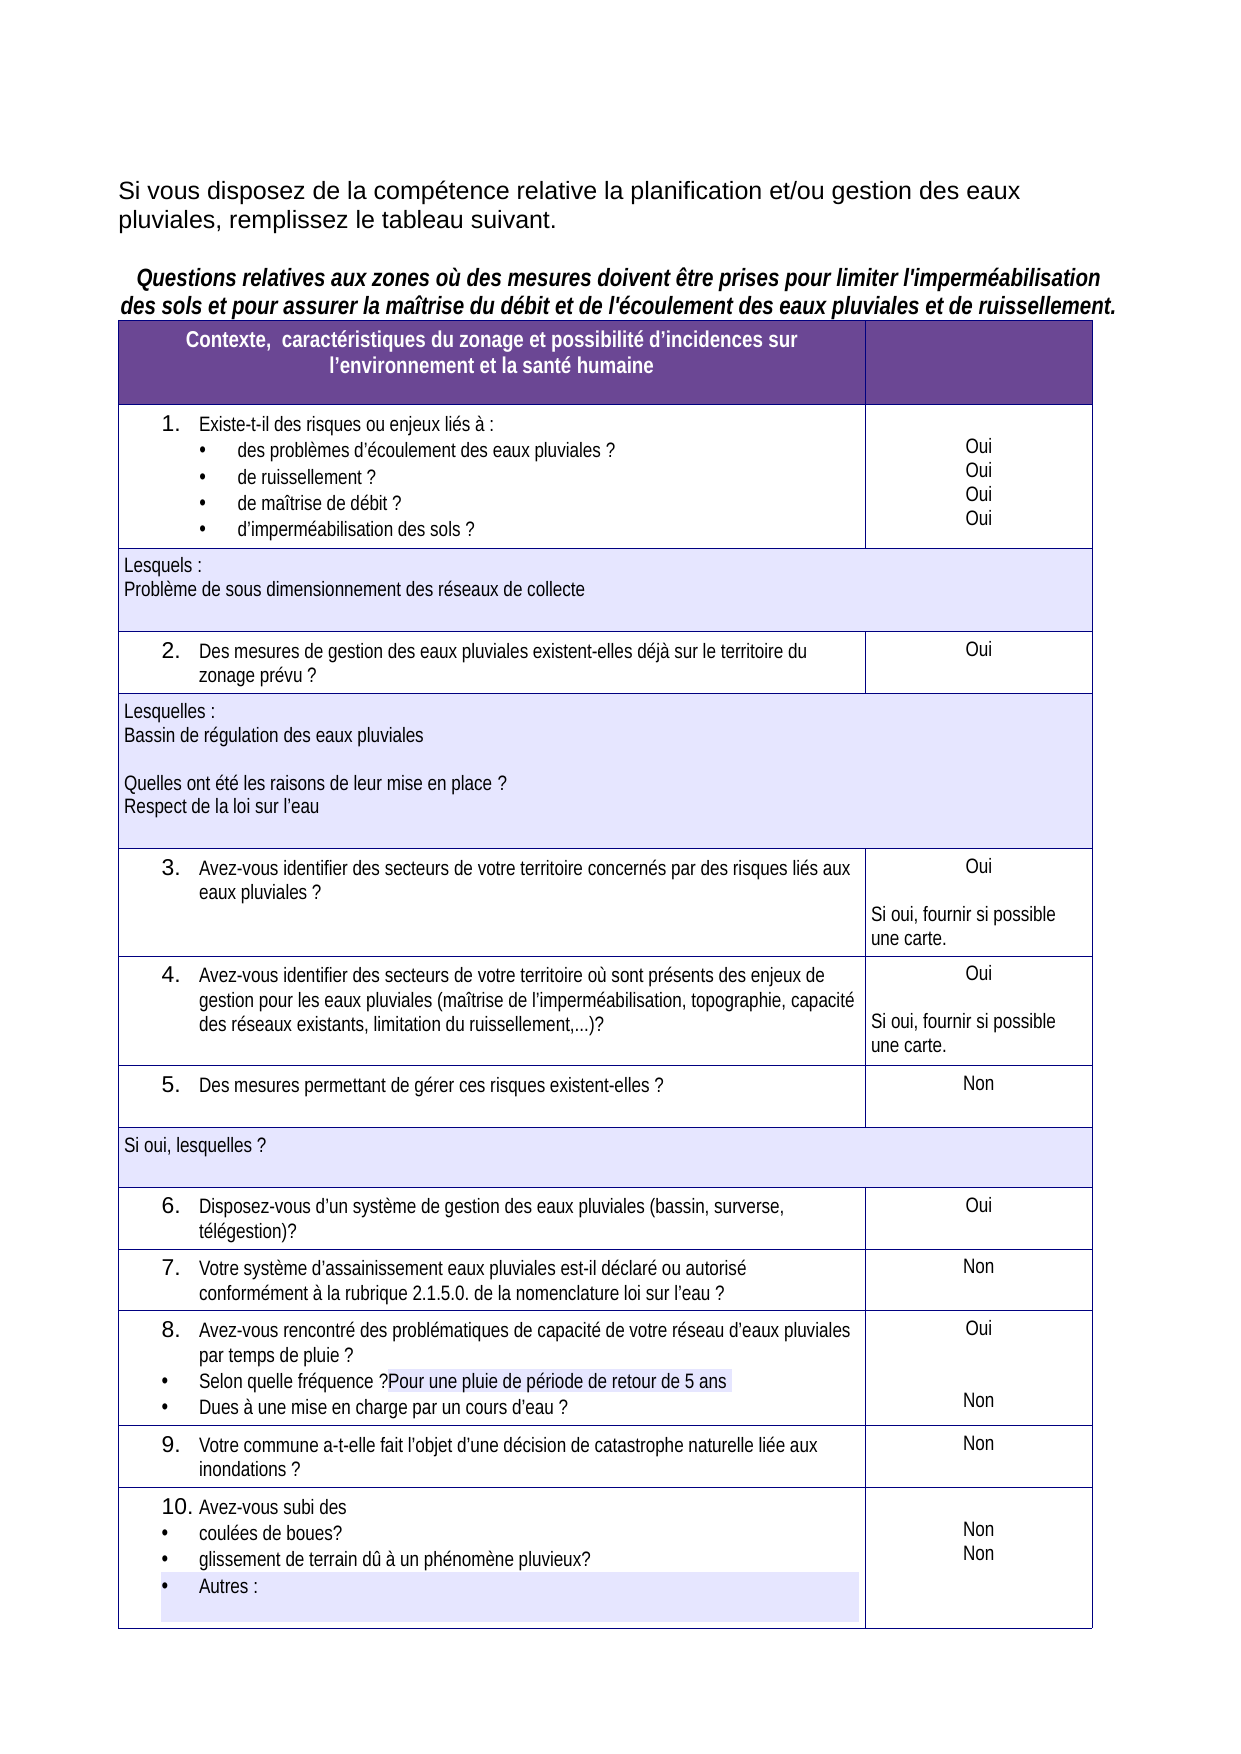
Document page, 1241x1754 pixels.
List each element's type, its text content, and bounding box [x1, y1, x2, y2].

table_cell Oui [866, 1188, 1092, 1248]
table_cell Oui Si oui, fournir si possible une carte. [866, 957, 1092, 1065]
table_cell Oui Si oui, fournir si possible une carte. [866, 849, 1092, 956]
table_header Contexte, caractéristiques du zonage et possibilité d’incidences sur l’environnement et la santé humaine [119, 321, 865, 404]
text Questions relatives aux zones où des mesures doivent être prises pour limiter l'imperméabilisation des sols et pour assurer la maîtrise du débit et de l'écoulement des eaux pluviales et de ruissellement. [118, 262, 1122, 320]
table_cell Lesquelles : Bassin de régulation des eaux pluviales Quelles ont été les raisons de leur mise en place ? Respect de la loi sur l’eau [119, 694, 1092, 848]
table_cell Avez-vous subi des coulées de boues? glissement de terrain dû à un phénomène pluvieux? Autres : [119, 1488, 865, 1628]
table_cell Des mesures de gestion des eaux pluviales existent-elles déjà sur le territoire du zonage prévu ? [119, 632, 865, 693]
table_cell Non [866, 1426, 1092, 1487]
table_header [866, 321, 1092, 404]
table_cell Oui [866, 632, 1092, 693]
table_cell Oui Oui Oui Oui [866, 405, 1092, 547]
table_cell Des mesures permettant de gérer ces risques existent-elles ? [119, 1066, 865, 1127]
table_cell Si oui, lesquelles ? [119, 1128, 1092, 1187]
table_cell Non Non [866, 1488, 1092, 1628]
table_cell Avez-vous identifier des secteurs de votre territoire concernés par des risques liés aux eaux pluviales ? [119, 849, 865, 956]
table_cell Avez-vous identifier des secteurs de votre territoire où sont présents des enjeux de gestion pour les eaux pluviales (maîtrise de l’imperméabilisation, topographie, capacité des réseaux existants, limitation du ruissellement,...)? [119, 957, 865, 1065]
table_cell Lesquels : Problème de sous dimensionnement des réseaux de collecte [119, 549, 1092, 631]
table_cell Oui Non [866, 1311, 1092, 1425]
table_cell Non [866, 1066, 1092, 1127]
table_cell Votre commune a-t-elle fait l’objet d’une décision de catastrophe naturelle liée aux inondations ? [119, 1426, 865, 1487]
table_cell Disposez-vous d’un système de gestion des eaux pluviales (bassin, surverse, télégestion)? [119, 1188, 865, 1248]
text Si vous disposez de la compétence relative la planification et/ou gestion des eaux pluviales, remplissez le tableau suivant. [118, 176, 1122, 234]
table_cell Existe-t-il des risques ou enjeux liés à : des problèmes d’écoulement des eaux pluviales ? de ruissellement ? de maîtrise de débit ? d’imperméabilisation des sols ? [119, 405, 865, 547]
table_cell Non [866, 1250, 1092, 1310]
table_cell Votre système d’assainissement eaux pluviales est-il déclaré ou autorisé conformément à la rubrique 2.1.5.0. de la nomenclature loi sur l’eau ? [119, 1250, 865, 1310]
table_cell Avez-vous rencontré des problématiques de capacité de votre réseau d’eaux pluviales par temps de pluie ? Selon quelle fréquence ?Pour une pluie de période de retour de 5 ans Dues à une mise en charge par un cours d’eau ? [119, 1311, 865, 1425]
